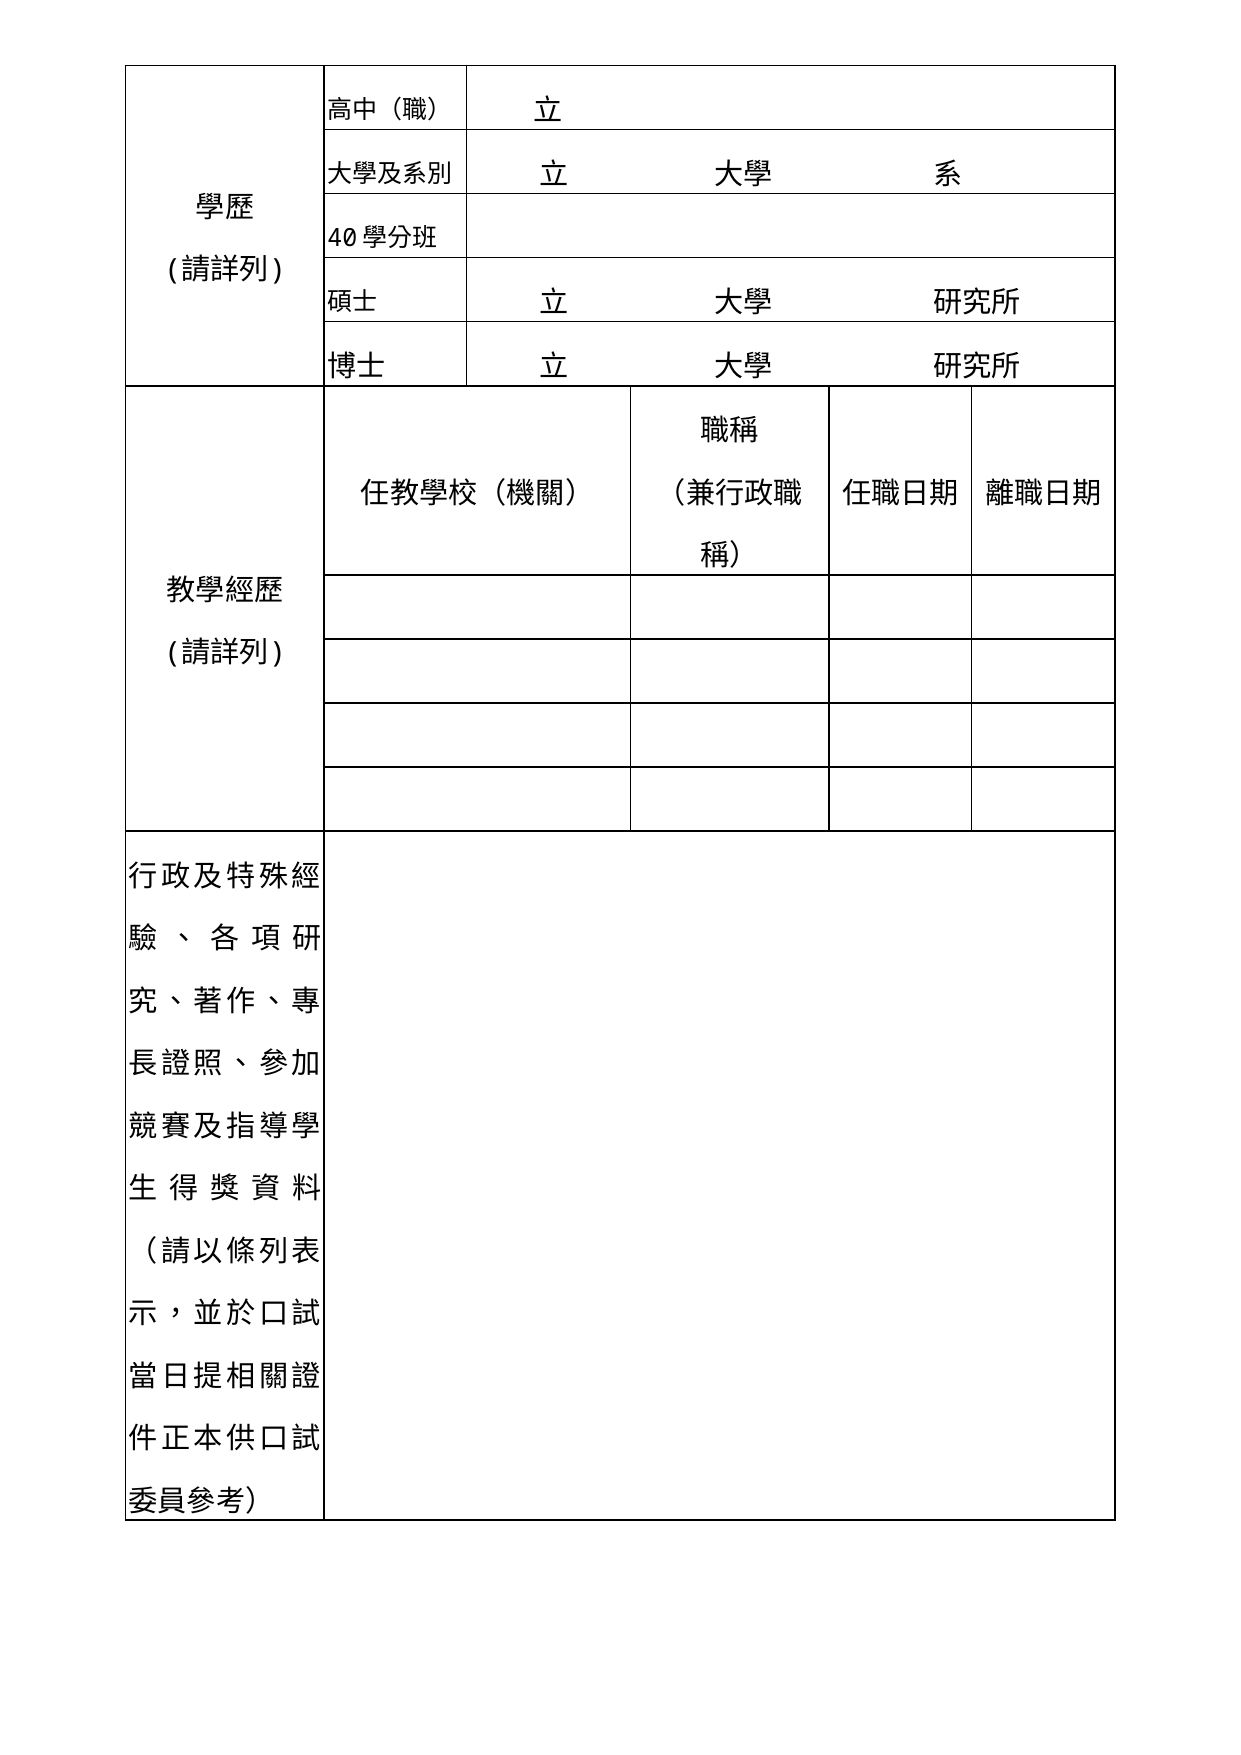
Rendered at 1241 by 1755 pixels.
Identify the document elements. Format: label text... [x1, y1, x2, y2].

table_cell 學歷 (請詳列) [126, 66, 323, 385]
table_cell [325, 704, 630, 766]
table_cell 立 大學 研究所 [467, 322, 1114, 385]
table_cell [325, 768, 630, 830]
table_cell 任職日期 [830, 387, 971, 574]
table_cell [631, 768, 828, 830]
table_cell [631, 576, 828, 638]
table_cell [972, 640, 1114, 702]
table_cell [631, 704, 828, 766]
table_cell 立 [467, 66, 1114, 129]
table_cell [325, 832, 1114, 1519]
table_cell [972, 704, 1114, 766]
table_cell 高中（職） [325, 66, 466, 129]
table_cell 行政及特殊經驗、各項研究、著作、專長證照、參加競賽及指導學生得獎資料（請以條列表示，並於口試當日提相關證件正本供口試委員參考） [126, 832, 323, 1519]
table_cell 職稱 （兼行政職稱） [631, 387, 828, 574]
table_cell [631, 640, 828, 702]
table_cell 博士 [325, 322, 466, 385]
table_cell [830, 640, 971, 702]
table_cell 碩士 [325, 258, 466, 321]
table_cell [467, 194, 1114, 257]
table_cell [325, 576, 630, 638]
table_cell 立 大學 研究所 [467, 258, 1114, 321]
table_cell 教學經歷 (請詳列) [126, 387, 323, 830]
table_cell 離職日期 [972, 387, 1114, 574]
table_cell 40學分班 [325, 194, 466, 257]
table_cell [972, 768, 1114, 830]
table_cell [972, 576, 1114, 638]
table_cell 立 大學 系 [467, 130, 1114, 193]
table_cell [830, 704, 971, 766]
table_cell 任教學校（機關） [325, 387, 630, 574]
table_cell [830, 768, 971, 830]
table_cell 大學及系別 [325, 130, 466, 193]
table_cell [325, 640, 630, 702]
table_cell [830, 576, 971, 638]
